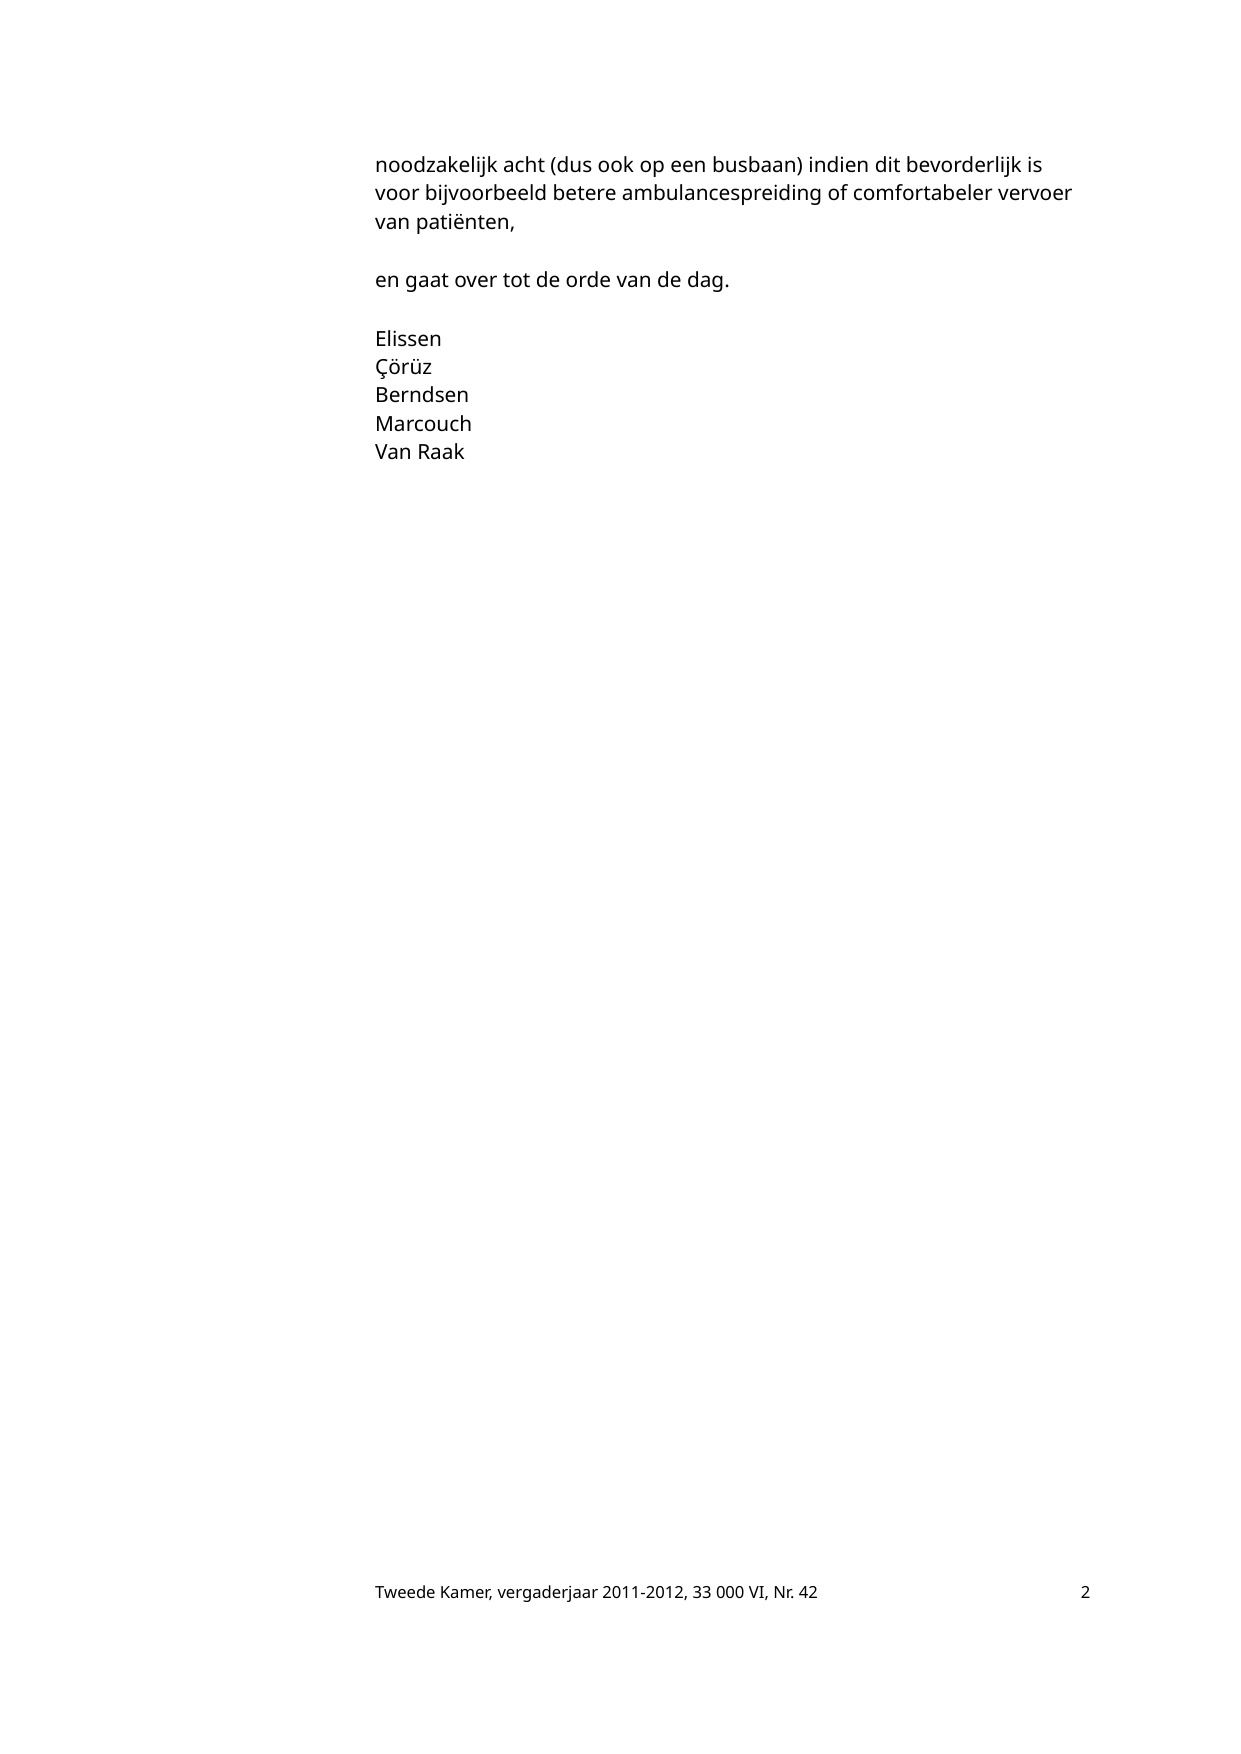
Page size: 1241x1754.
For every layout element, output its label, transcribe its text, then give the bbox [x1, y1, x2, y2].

text Marcouch [375, 409, 1090, 437]
text noodzakelijk acht (dus ook op een busbaan) indien dit bevorderlijk is voor bijvoorbeeld betere ambulancespreiding of comfortabeler vervoer van patiënten, [375, 150, 1090, 235]
text Elissen [375, 324, 1090, 352]
text en gaat over tot de orde van de dag. [375, 265, 1090, 294]
text Berndsen [375, 381, 1090, 409]
text Van Raak [375, 437, 1090, 466]
text Çörüz [375, 352, 1090, 381]
